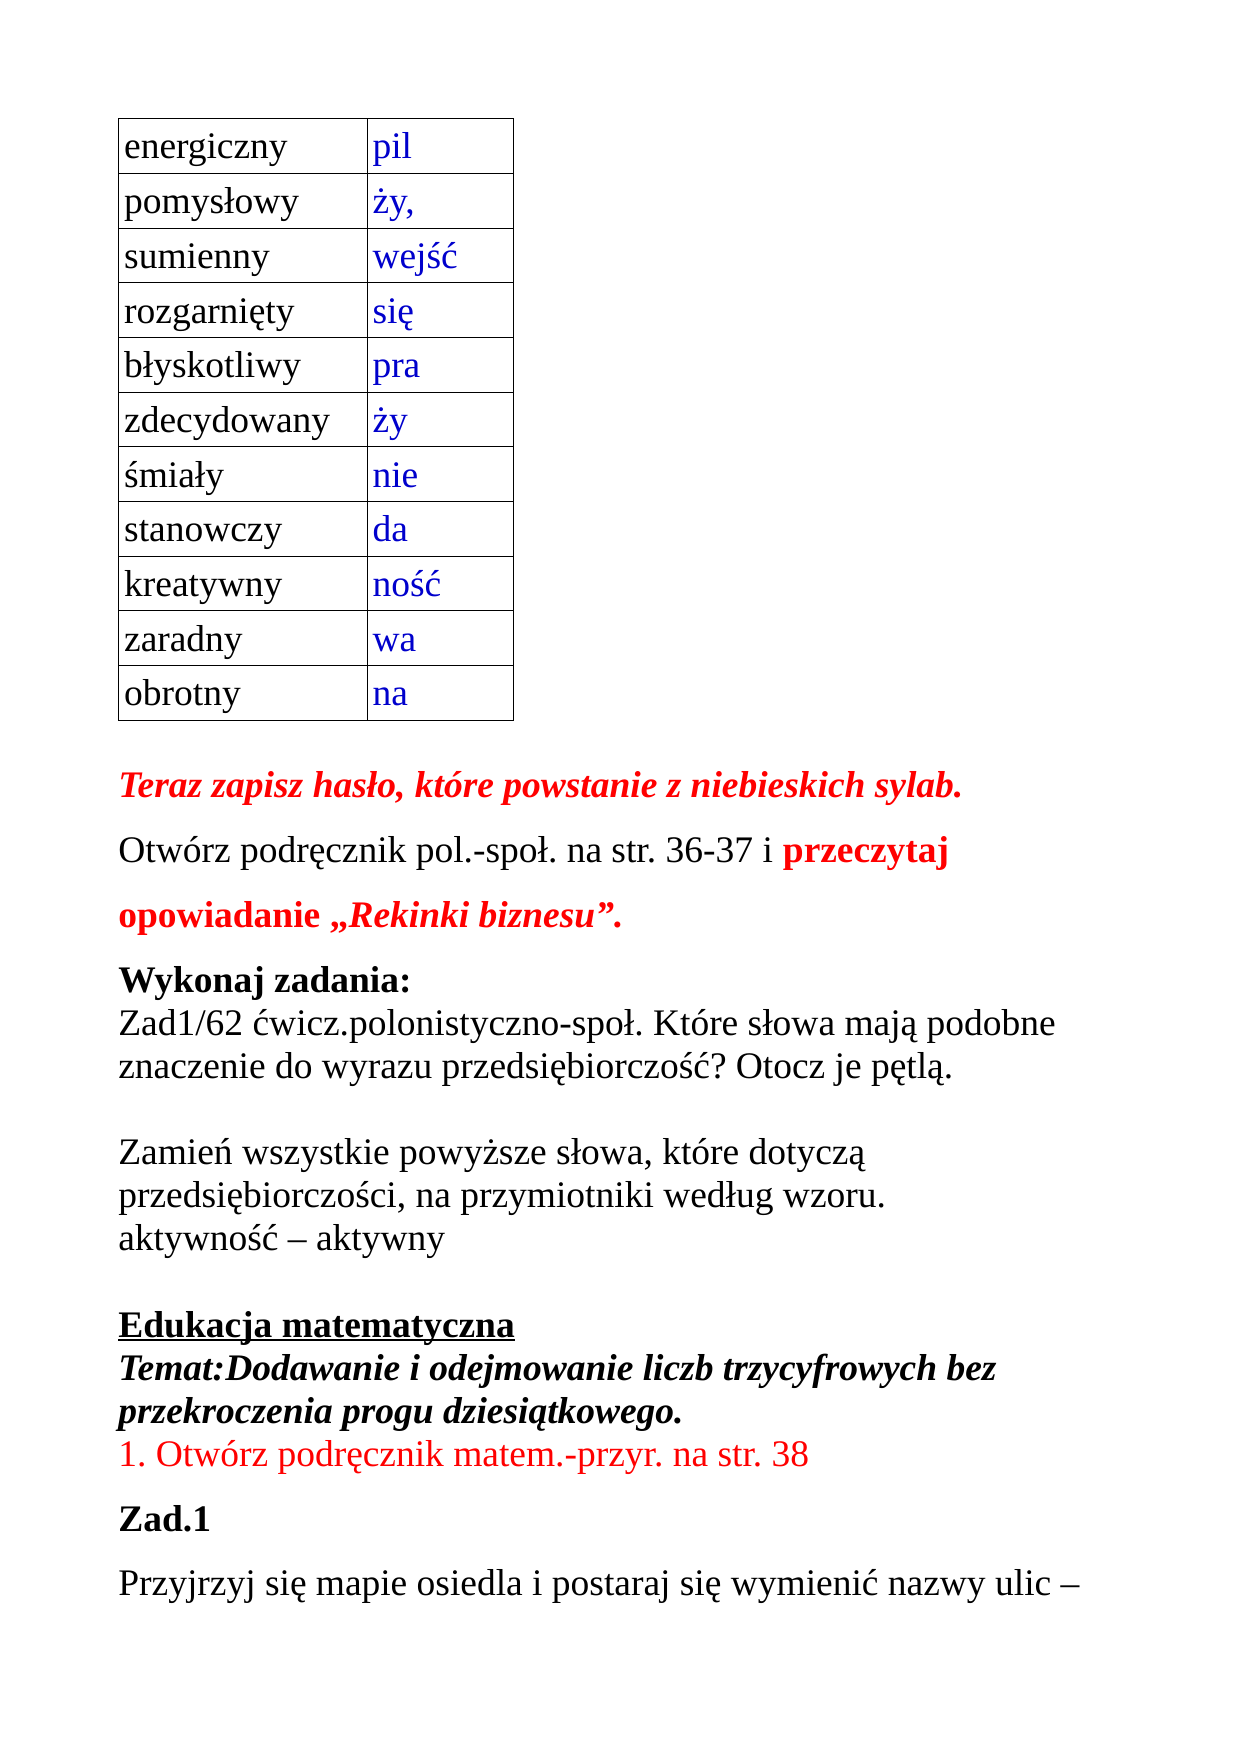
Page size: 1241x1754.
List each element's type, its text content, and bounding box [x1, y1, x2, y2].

table_cell ność [368, 557, 513, 610]
table_cell da [368, 502, 513, 556]
table_cell zdecydowany [119, 393, 367, 446]
table_cell rozgarnięty [119, 283, 367, 337]
table_cell zaradny [119, 611, 367, 665]
table_cell na [368, 666, 513, 720]
text Zad1/62 ćwicz.polonistyczno-społ. Które słowa mają podobne znaczenie do wyrazu przedsiębiorczość? Otocz je pętlą. [118, 1000, 1122, 1086]
table_cell wejść [368, 229, 513, 282]
table_cell pil [368, 119, 513, 173]
table_cell obrotny [119, 666, 367, 720]
table_cell energiczny [119, 119, 367, 173]
text Otwórz podręcznik pol.-społ. na str. 36-37 i przeczytaj opowiadanie „Rekinki biznesu”. [118, 828, 1122, 935]
text Edukacja matematyczna [118, 1302, 1122, 1345]
text Przyjrzyj się mapie osiedla i postaraj się wymienić nazwy ulic – [118, 1561, 1122, 1604]
table_cell się [368, 283, 513, 337]
table_cell stanowczy [119, 502, 367, 556]
text Zamień wszystkie powyższe słowa, które dotyczą przedsiębiorczości, na przymiotniki według wzoru. [118, 1129, 1122, 1216]
table_cell pra [368, 338, 513, 392]
table_cell sumienny [119, 229, 367, 282]
table_cell ży, [368, 174, 513, 227]
text Wykonaj zadania: [118, 957, 1122, 1000]
text Teraz zapisz hasło, które powstanie z niebieskich sylab. [118, 763, 1122, 806]
text Zad.1 [118, 1496, 1122, 1539]
table_cell wa [368, 611, 513, 665]
text aktywność – aktywny [118, 1216, 1122, 1259]
text Temat:Dodawanie i odejmowanie liczb trzycyfrowych bez przekroczenia progu dziesiątkowego. [118, 1345, 1122, 1431]
table_cell śmiały [119, 447, 367, 501]
table_cell pomysłowy [119, 174, 367, 227]
table_cell kreatywny [119, 557, 367, 610]
table_cell nie [368, 447, 513, 501]
table_cell ży [368, 393, 513, 446]
text 1. Otwórz podręcznik matem.-przyr. na str. 38 [118, 1431, 1122, 1474]
table_cell błyskotliwy [119, 338, 367, 392]
